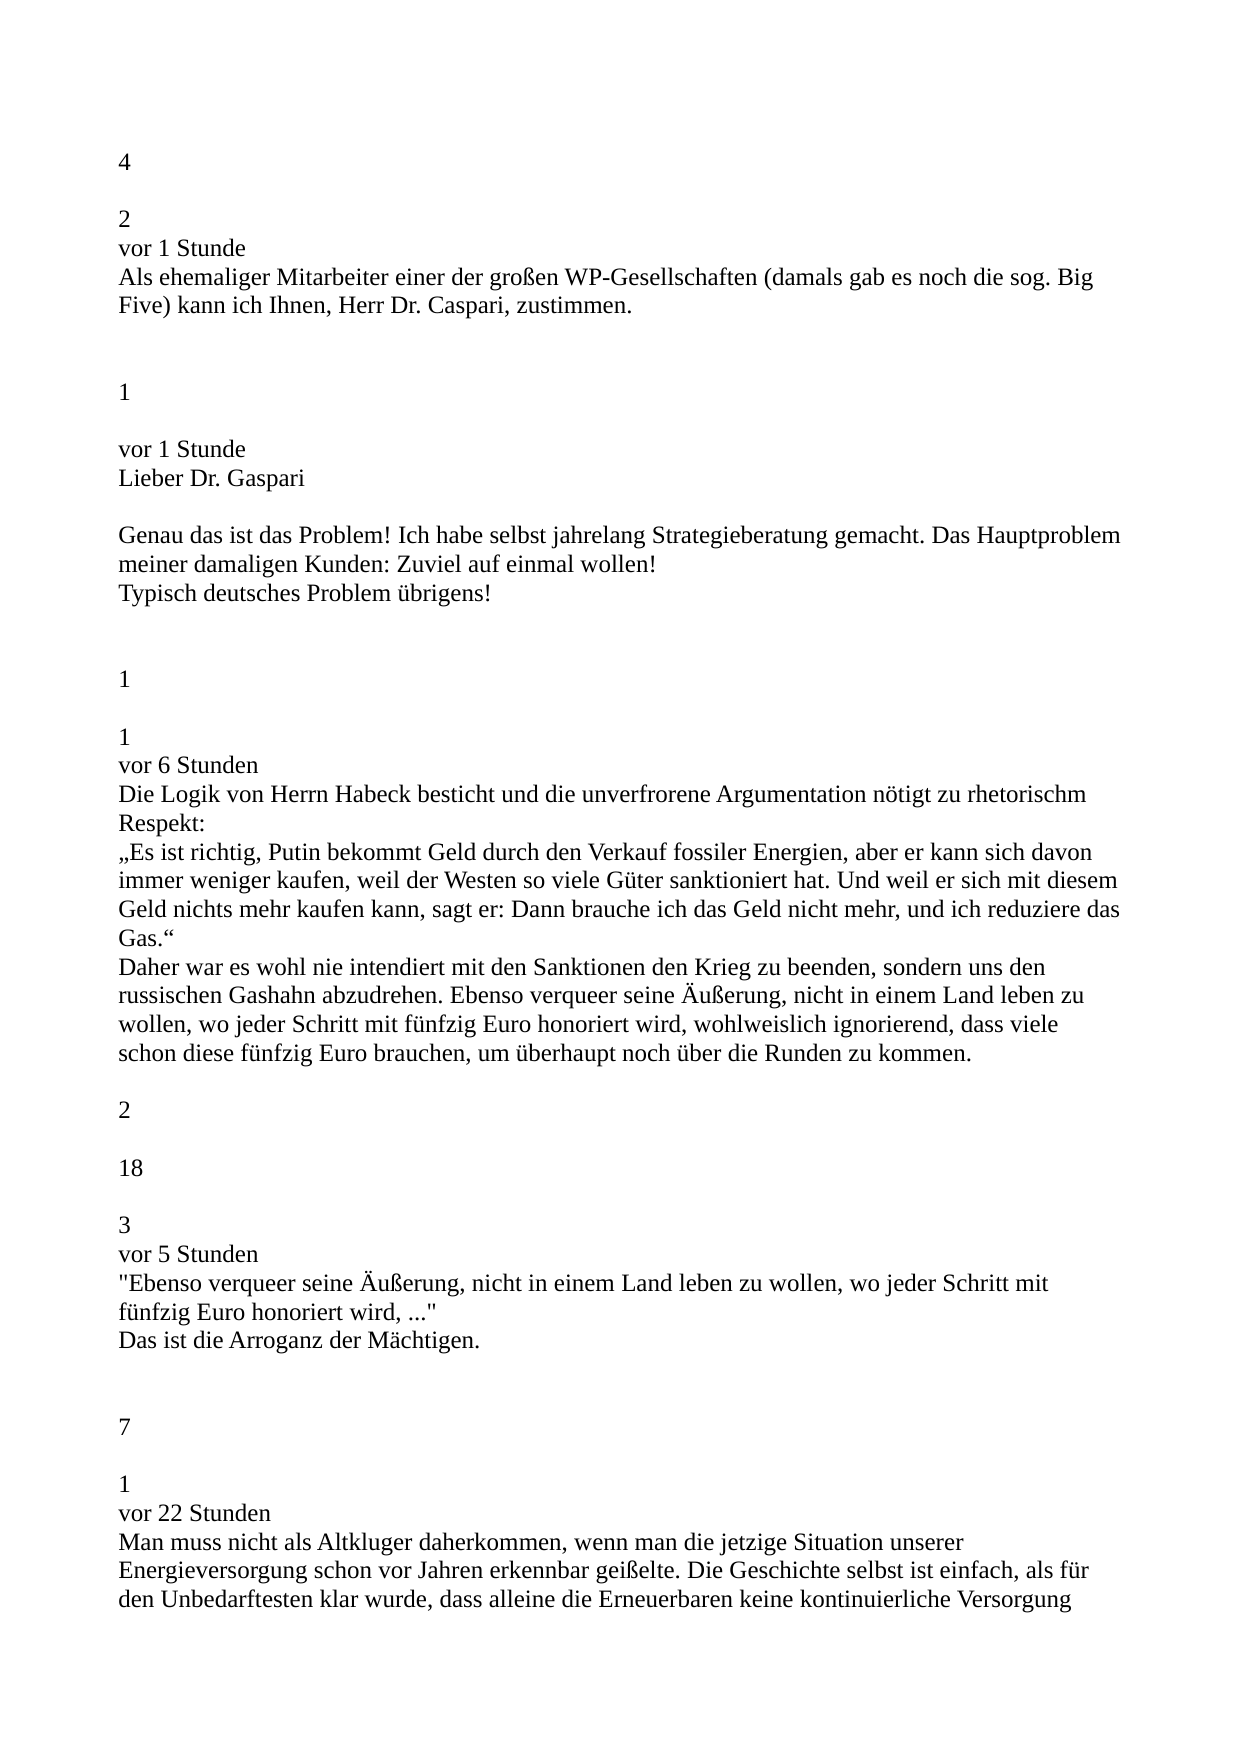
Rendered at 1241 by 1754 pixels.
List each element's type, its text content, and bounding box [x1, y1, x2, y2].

text Man muss nicht als Altkluger daherkommen, wenn man die jetzige Situation unserer Energieversorgung schon vor Jahren erkennbar geißelte. Die Geschichte selbst ist einfach, als für den Unbedarftesten klar wurde, dass alleine die Erneuerbaren keine kontinuierliche Versorgung [118, 1527, 1122, 1613]
text 1 [118, 1469, 1122, 1498]
text 4 [118, 147, 1122, 176]
text „Es ist richtig, Putin bekommt Geld durch den Verkauf fossiler Energien, aber er kann sich davon immer weniger kaufen, weil der Westen so viele Güter sanktioniert hat. Und weil er sich mit diesem Geld nichts mehr kaufen kann, sagt er: Dann brauche ich das Geld nicht mehr, und ich reduziere das Gas.“ [118, 837, 1122, 952]
text 3 [118, 1211, 1122, 1239]
text vor 1 Stunde [118, 233, 1122, 262]
text Typisch deutsches Problem übrigens! [118, 578, 1122, 607]
text Als ehemaliger Mitarbeiter einer der großen WP-Gesellschaften (damals gab es noch die sog. Big Five) kann ich Ihnen, Herr Dr. Caspari, zustimmen. [118, 262, 1122, 319]
text 7 [118, 1412, 1122, 1441]
text 1 [118, 722, 1122, 751]
text 2 [118, 1096, 1122, 1124]
text "Ebenso verqueer seine Äußerung, nicht in einem Land leben zu wollen, wo jeder Schritt mit fünfzig Euro honoriert wird, ..." [118, 1268, 1122, 1326]
text vor 5 Stunden [118, 1239, 1122, 1268]
text vor 6 Stunden [118, 751, 1122, 779]
text 1 [118, 377, 1122, 406]
text vor 1 Stunde [118, 434, 1122, 463]
text 1 [118, 664, 1122, 693]
text vor 22 Stunden [118, 1498, 1122, 1527]
text Das ist die Arroganz der Mächtigen. [118, 1326, 1122, 1354]
text 2 [118, 204, 1122, 233]
text 18 [118, 1153, 1122, 1182]
text Daher war es wohl nie intendiert mit den Sanktionen den Krieg zu beenden, sondern uns den russischen Gashahn abzudrehen. Ebenso verqueer seine Äußerung, nicht in einem Land leben zu wollen, wo jeder Schritt mit fünfzig Euro honoriert wird, wohlweislich ignorierend, dass viele schon diese fünfzig Euro brauchen, um überhaupt noch über die Runden zu kommen. [118, 952, 1122, 1067]
text Genau das ist das Problem! Ich habe selbst jahrelang Strategieberatung gemacht. Das Hauptproblem meiner damaligen Kunden: Zuviel auf einmal wollen! [118, 521, 1122, 578]
text Die Logik von Herrn Habeck besticht und die unverfrorene Argumentation nötigt zu rhetorischm Respekt: [118, 779, 1122, 837]
text Lieber Dr. Gaspari [118, 463, 1122, 492]
